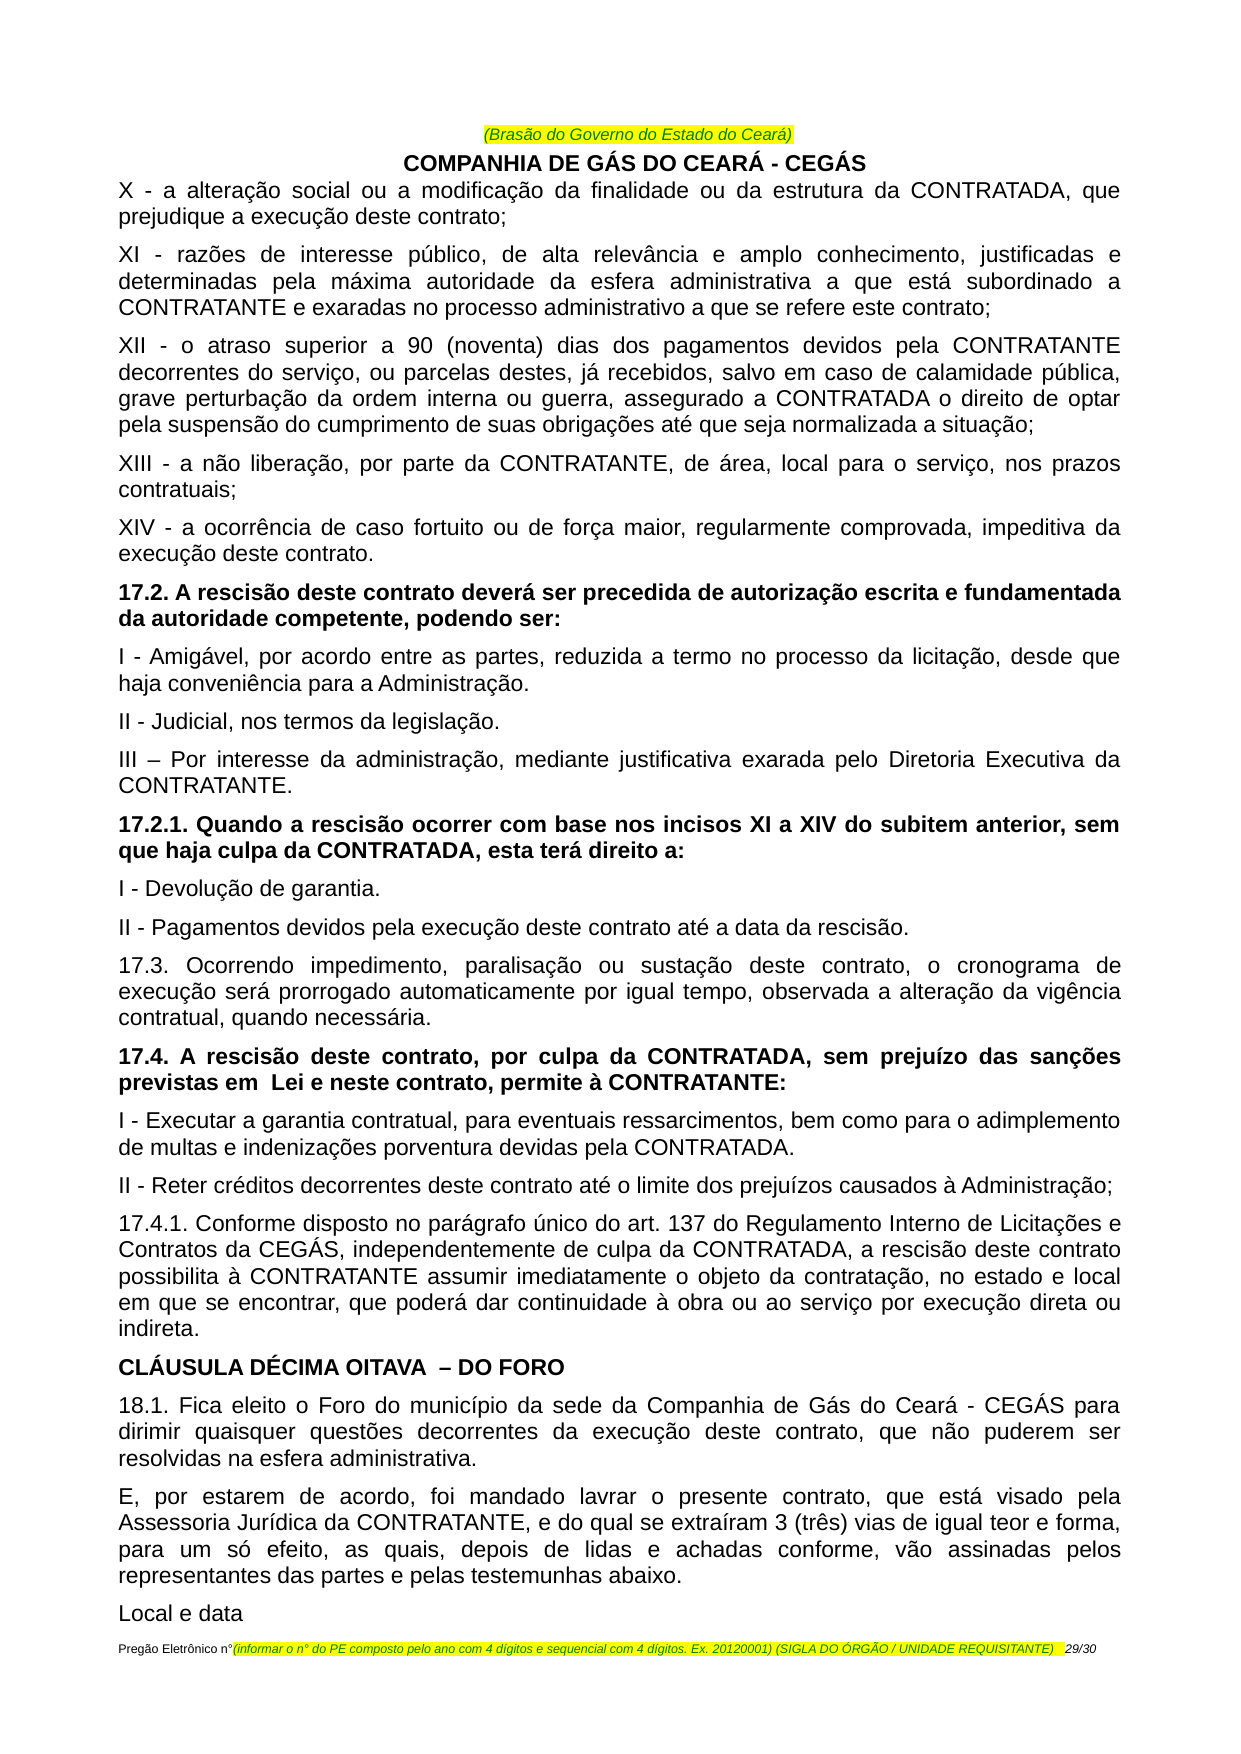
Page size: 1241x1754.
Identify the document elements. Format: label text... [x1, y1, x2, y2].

text E, por estarem de acordo, foi mandado lavrar o presente contrato, que está visado pela Assessoria Jurídica da CONTRATANTE, e do qual se extraíram 3 (três) vias de igual teor e forma, para um só efeito, as quais, depois de lidas e achadas conforme, vão assinadas pelos representantes das partes e pelas testemunhas abaixo. [118, 1483, 1122, 1588]
text I - Amigável, por acordo entre as partes, reduzida a termo no processo da licitação, desde que haja conveniência para a Administração. [118, 643, 1122, 696]
text 18.1. Fica eleito o Foro do município da sede da Companhia de Gás do Ceará - CEGÁS para dirimir quaisquer questões decorrentes da execução deste contrato, que não puderem ser resolvidas na esfera administrativa. [118, 1392, 1122, 1471]
text 17.4. A rescisão deste contrato, por culpa da CONTRATADA, sem prejuízo das sanções previstas em Lei e neste contrato, permite à CONTRATANTE: [118, 1043, 1122, 1095]
text X - a alteração social ou a modificação da finalidade ou da estrutura da CONTRATADA, que prejudique a execução deste contrato; [118, 177, 1122, 229]
text 17.2.1. Quando a rescisão ocorrer com base nos incisos XI a XIV do subitem anterior, sem que haja culpa da CONTRATADA, esta terá direito a: [118, 811, 1122, 863]
text 17.3. Ocorrendo impedimento, paralisação ou sustação deste contrato, o cronograma de execução será prorrogado automaticamente por igual tempo, observada a alteração da vigência contratual, quando necessária. [118, 952, 1122, 1031]
text 17.4.1. Conforme disposto no parágrafo único do art. 137 do Regulamento Interno de Licitações e Contratos da CEGÁS, independentemente de culpa da CONTRATADA, a rescisão deste contrato possibilita à CONTRATANTE assumir imediatamente o objeto da contratação, no estado e local em que se encontrar, que poderá dar continuidade à obra ou ao serviço por execução direta ou indireta. [118, 1210, 1122, 1342]
text XIII - a não liberação, por parte da CONTRATANTE, de área, local para o serviço, nos prazos contratuais; [118, 449, 1122, 502]
text XII - o atraso superior a 90 (noventa) dias dos pagamentos devidos pela CONTRATANTE decorrentes do serviço, ou parcelas destes, já recebidos, salvo em caso de calamidade pública, grave perturbação da ordem interna ou guerra, assegurado a CONTRATADA o direito de optar pela suspensão do cumprimento de suas obrigações até que seja normalizada a situação; [118, 332, 1122, 438]
text XIV - a ocorrência de caso fortuito ou de força maior, regularmente comprovada, impeditiva da execução deste contrato. [118, 514, 1122, 567]
text II - Judicial, nos termos da legislação. [118, 708, 1122, 734]
text III – Por interesse da administração, mediante justificativa exarada pelo Diretoria Executiva da CONTRATANTE. [118, 746, 1122, 799]
text II - Reter créditos decorrentes deste contrato até o limite dos prejuízos causados à Administração; [118, 1172, 1122, 1198]
text II - Pagamentos devidos pela execução deste contrato até a data da rescisão. [118, 913, 1122, 940]
text I - Devolução de garantia. [118, 875, 1122, 902]
text XI - razões de interesse público, de alta relevância e amplo conhecimento, justificadas e determinadas pela máxima autoridade da esfera administrativa a que está subordinado a CONTRATANTE e exaradas no processo administrativo a que se refere este contrato; [118, 241, 1122, 320]
text 17.2. A rescisão deste contrato deverá ser precedida de autorização escrita e fundamentada da autoridade competente, podendo ser: [118, 579, 1122, 631]
text CLÁUSULA DÉCIMA OITAVA – DO FORO [118, 1354, 1122, 1380]
text Local e data [118, 1600, 1122, 1626]
text I - Executar a garantia contratual, para eventuais ressarcimentos, bem como para o adimplemento de multas e indenizações porventura devidas pela CONTRATADA. [118, 1107, 1122, 1160]
